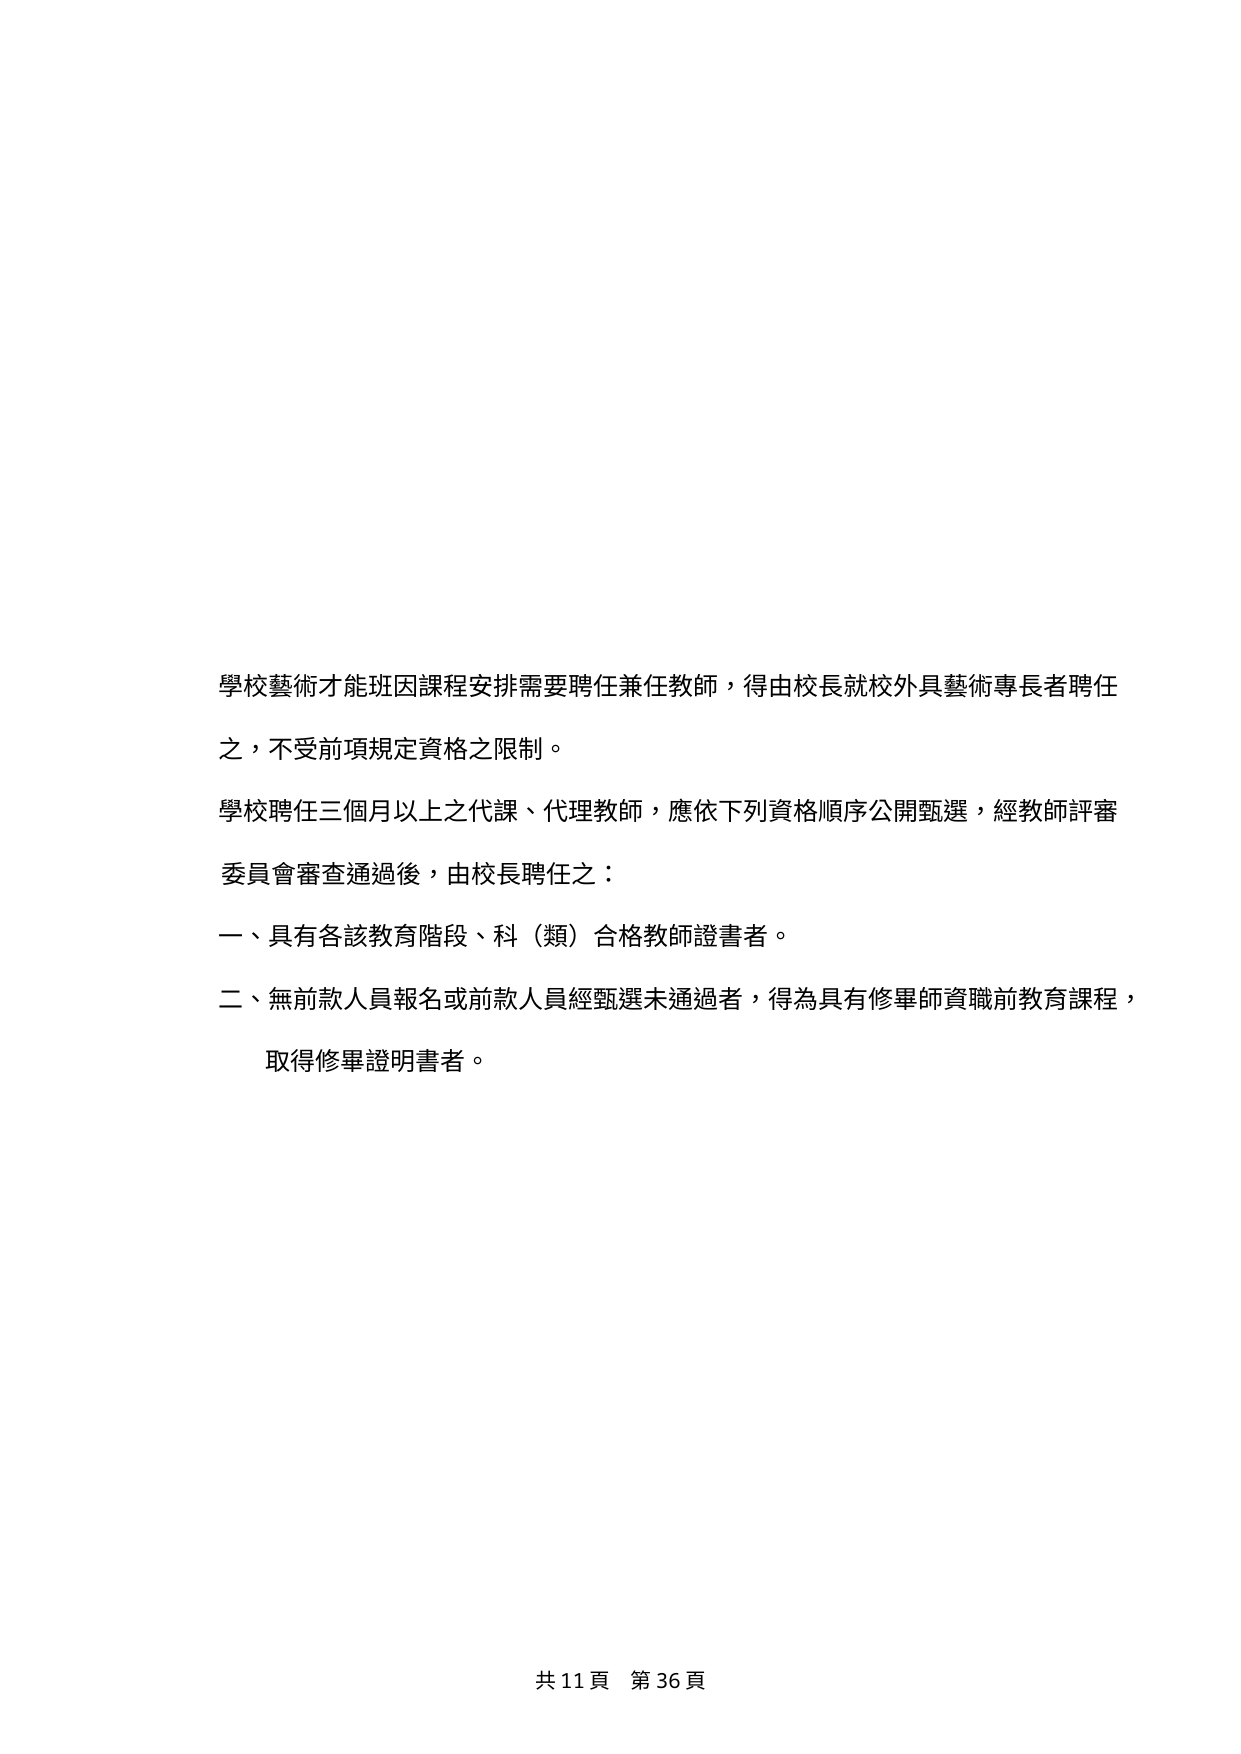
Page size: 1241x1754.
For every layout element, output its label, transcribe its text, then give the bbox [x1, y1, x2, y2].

text 學校聘任三個月以上之代課、代理教師，應依下列資格順序公開甄選，經教師評審委員會審查通過後，由校長聘任之： [218, 768, 1122, 893]
text 學校藝術才能班因課程安排需要聘任兼任教師，得由校長就校外具藝術專長者聘任之，不受前項規定資格之限制。 [218, 643, 1122, 768]
text 二、無前款人員報名或前款人員經甄選未通過者，得為具有修畢師資職前教育課程，取得修畢證明書者。 [218, 956, 1122, 1081]
text 一、具有各該教育階段、科（類）合格教師證書者。 [218, 893, 1122, 956]
